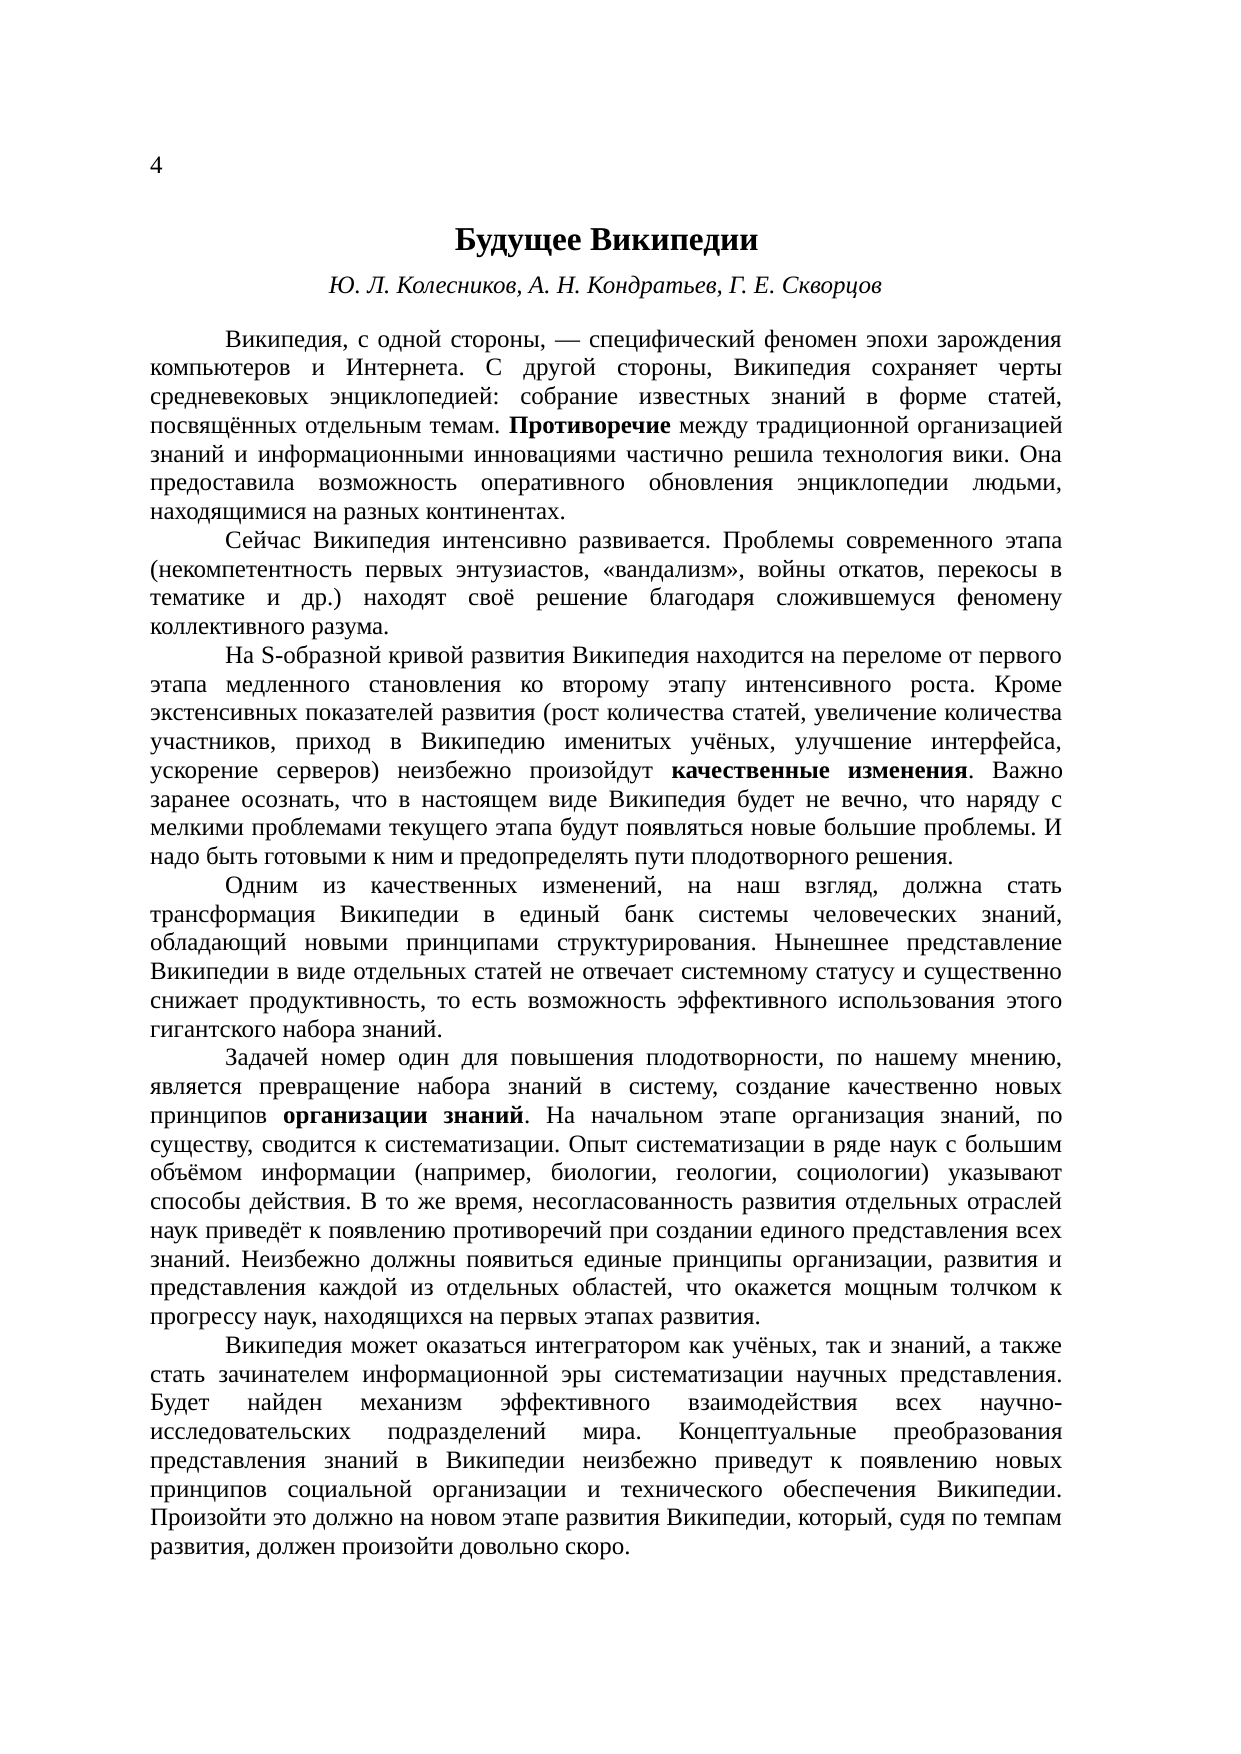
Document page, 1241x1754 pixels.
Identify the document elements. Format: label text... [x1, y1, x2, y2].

subtitle Будущее Википедии [150, 219, 1063, 258]
text Сейчас Википедия интенсивно развивается. Проблемы современного этапа (некомпетентность первых энтузиастов, «вандализм», войны откатов, перекосы в тематике и др.) находят своё решение благодаря сложившемуся феномену коллективного разума. [150, 525, 1063, 640]
text Одним из качественных изменений, на наш взгляд, должна стать трансформация Википедии в единый банк системы человеческих знаний, обладающий новыми принципами структурирования. Нынешнее представление Википедии в виде отдельных статей не отвечает системному статусу и существенно снижает продуктивность, то есть возможность эффективного использования этого гигантского набора знаний. [150, 870, 1063, 1042]
text Задачей номер один для повышения плодотворности, по нашему мнению, является превращение набора знаний в систему, создание качественно новых принципов организации знаний. На начальном этапе организация знаний, по существу, сводится к систематизации. Опыт систематизации в ряде наук с большим объёмом информации (например, биологии, геологии, социологии) указывают способы действия. В то же время, несогласованность развития отдельных отраслей наук приведёт к появлению противоречий при создании единого представления всех знаний. Неизбежно должны появиться единые принципы организации, развития и представления каждой из отдельных областей, что окажется мощным толчком к прогрессу наук, находящихся на первых этапах развития. [150, 1042, 1063, 1330]
text Википедия может оказаться интегратором как учёных, так и знаний, а также стать зачинателем информационной эры систематизации научных представления. Будет найден механизм эффективного взаимодействия всех научно-исследовательских подразделений мира. Концептуальные преобразования представления знаний в Википедии неизбежно приведут к появлению новых принципов социальной организации и технического обеспечения Википедии. Произойти это должно на новом этапе развития Википедии, который, судя по темпам развития, должен произойти довольно скоро. [150, 1330, 1063, 1560]
text На S-образной кривой развития Википедия находится на переломе от первого этапа медленного становления ко второму этапу интенсивного роста. Кроме экстенсивных показателей развития (рост количества статей, увеличение количества участников, приход в Википедию именитых учёных, улучшение интерфейса, ускорение серверов) неизбежно произойдут качественные изменения. Важно заранее осознать, что в настоящем виде Википедия будет не вечно, что наряду с мелкими проблемами текущего этапа будут появляться новые большие проблемы. И надо быть готовыми к ним и предопределять пути плодотворного решения. [150, 640, 1063, 870]
text Ю. Л. Колесников, А. Н. Кондратьев, Г. Е. Скворцов [150, 270, 1063, 299]
text Википедия, с одной стороны, — специфический феномен эпохи зарождения компьютеров и Интернета. С другой стороны, Википедия сохраняет черты средневековых энциклопедией: собрание известных знаний в форме статей, посвящённых отдельным темам. Противоречие между традиционной организацией знаний и информационными инновациями частично решила технология вики. Она предоставила возможность оперативного обновления энциклопедии людьми, находящимися на разных континентах. [150, 324, 1063, 525]
